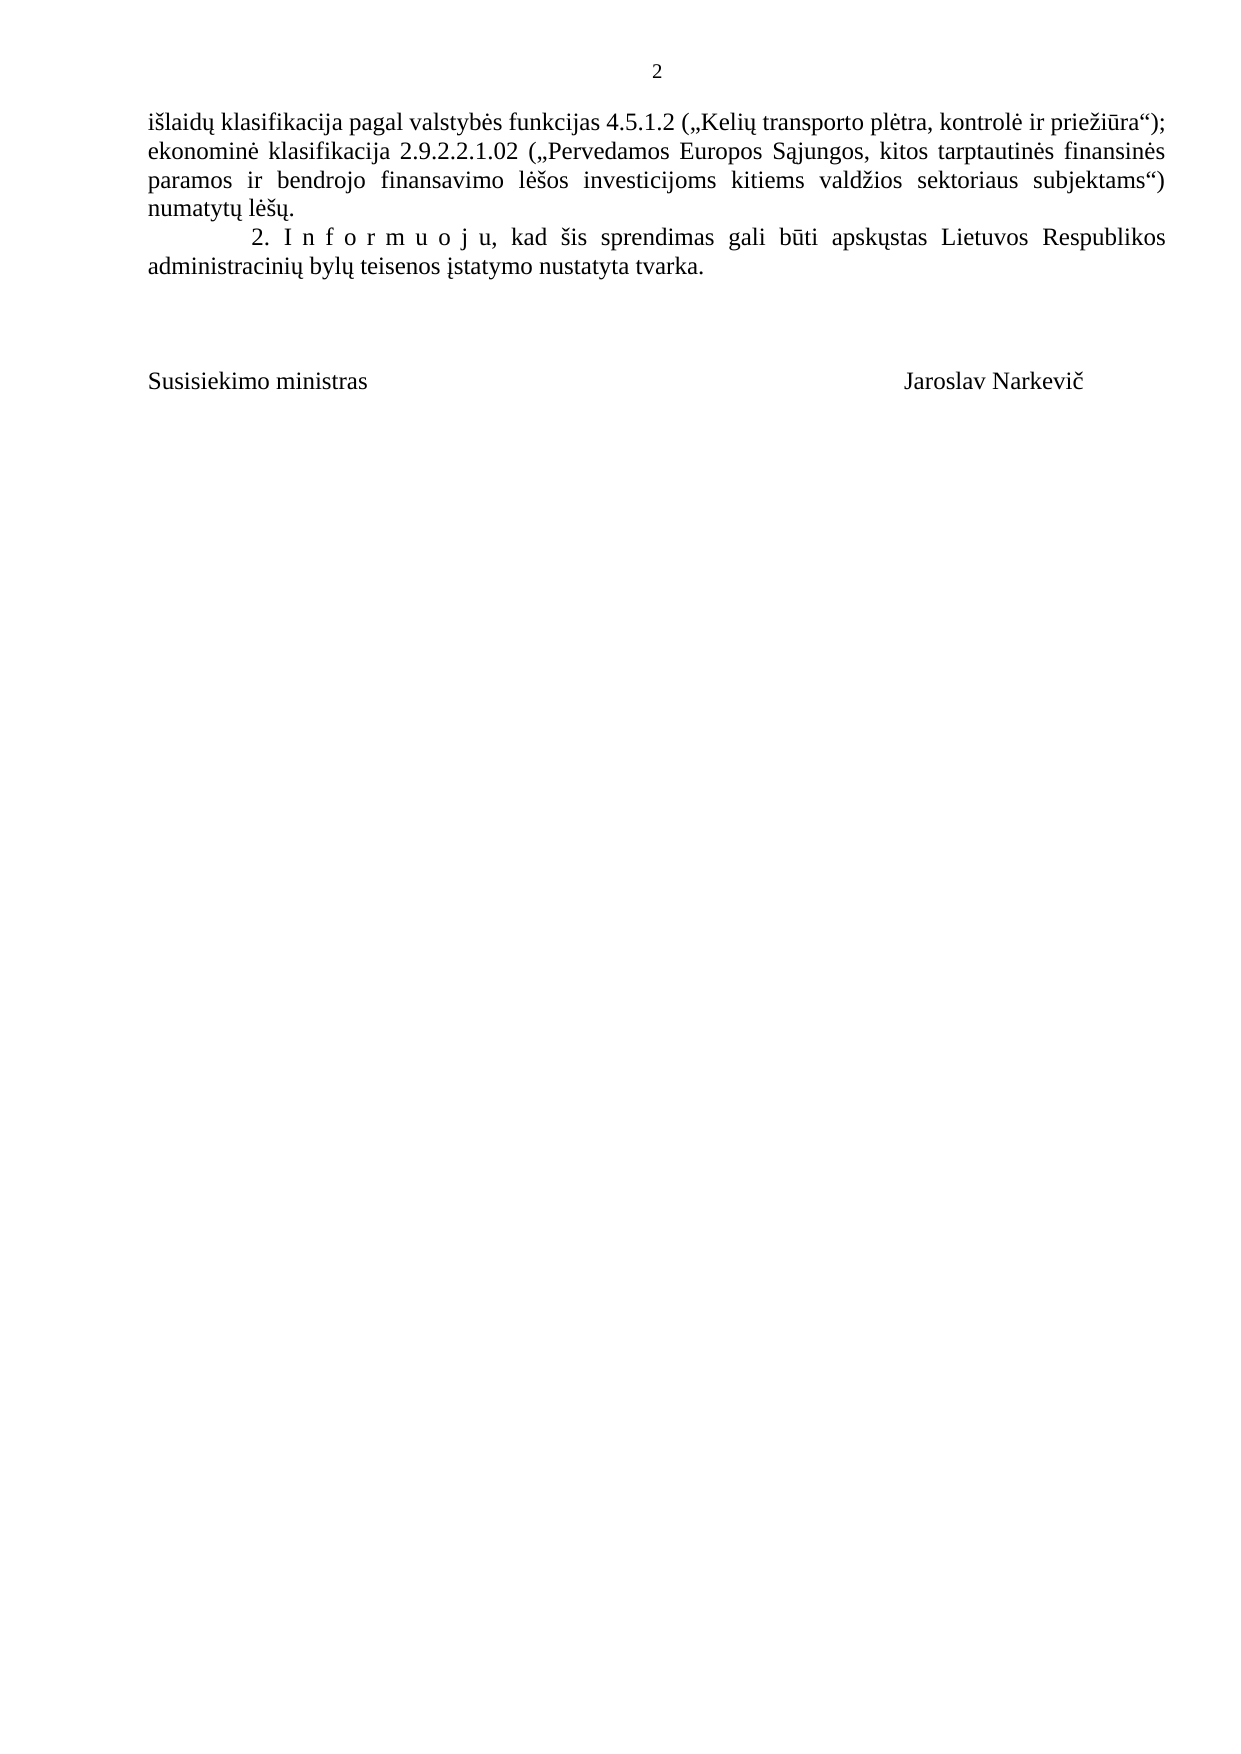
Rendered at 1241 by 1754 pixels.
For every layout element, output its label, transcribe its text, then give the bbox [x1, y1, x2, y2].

text Susisiekimo ministras Jaroslav Narkevič [148, 366, 1166, 395]
text išlaidų klasifikacija pagal valstybės funkcijas 4.5.1.2 („Kelių transporto plėtra, kontrolė ir priežiūra“); ekonominė klasifikacija 2.9.2.2.1.02 („Pervedamos Europos Sąjungos, kitos tarptautinės finansinės paramos ir bendrojo finansavimo lėšos investicijoms kitiems valdžios sektoriaus subjektams“) numatytų lėšų. [148, 107, 1166, 222]
text 2. Informuoju, kad šis sprendimas gali būti apskųstas Lietuvos Respublikos administracinių bylų teisenos įstatymo nustatyta tvarka. [148, 222, 1166, 280]
